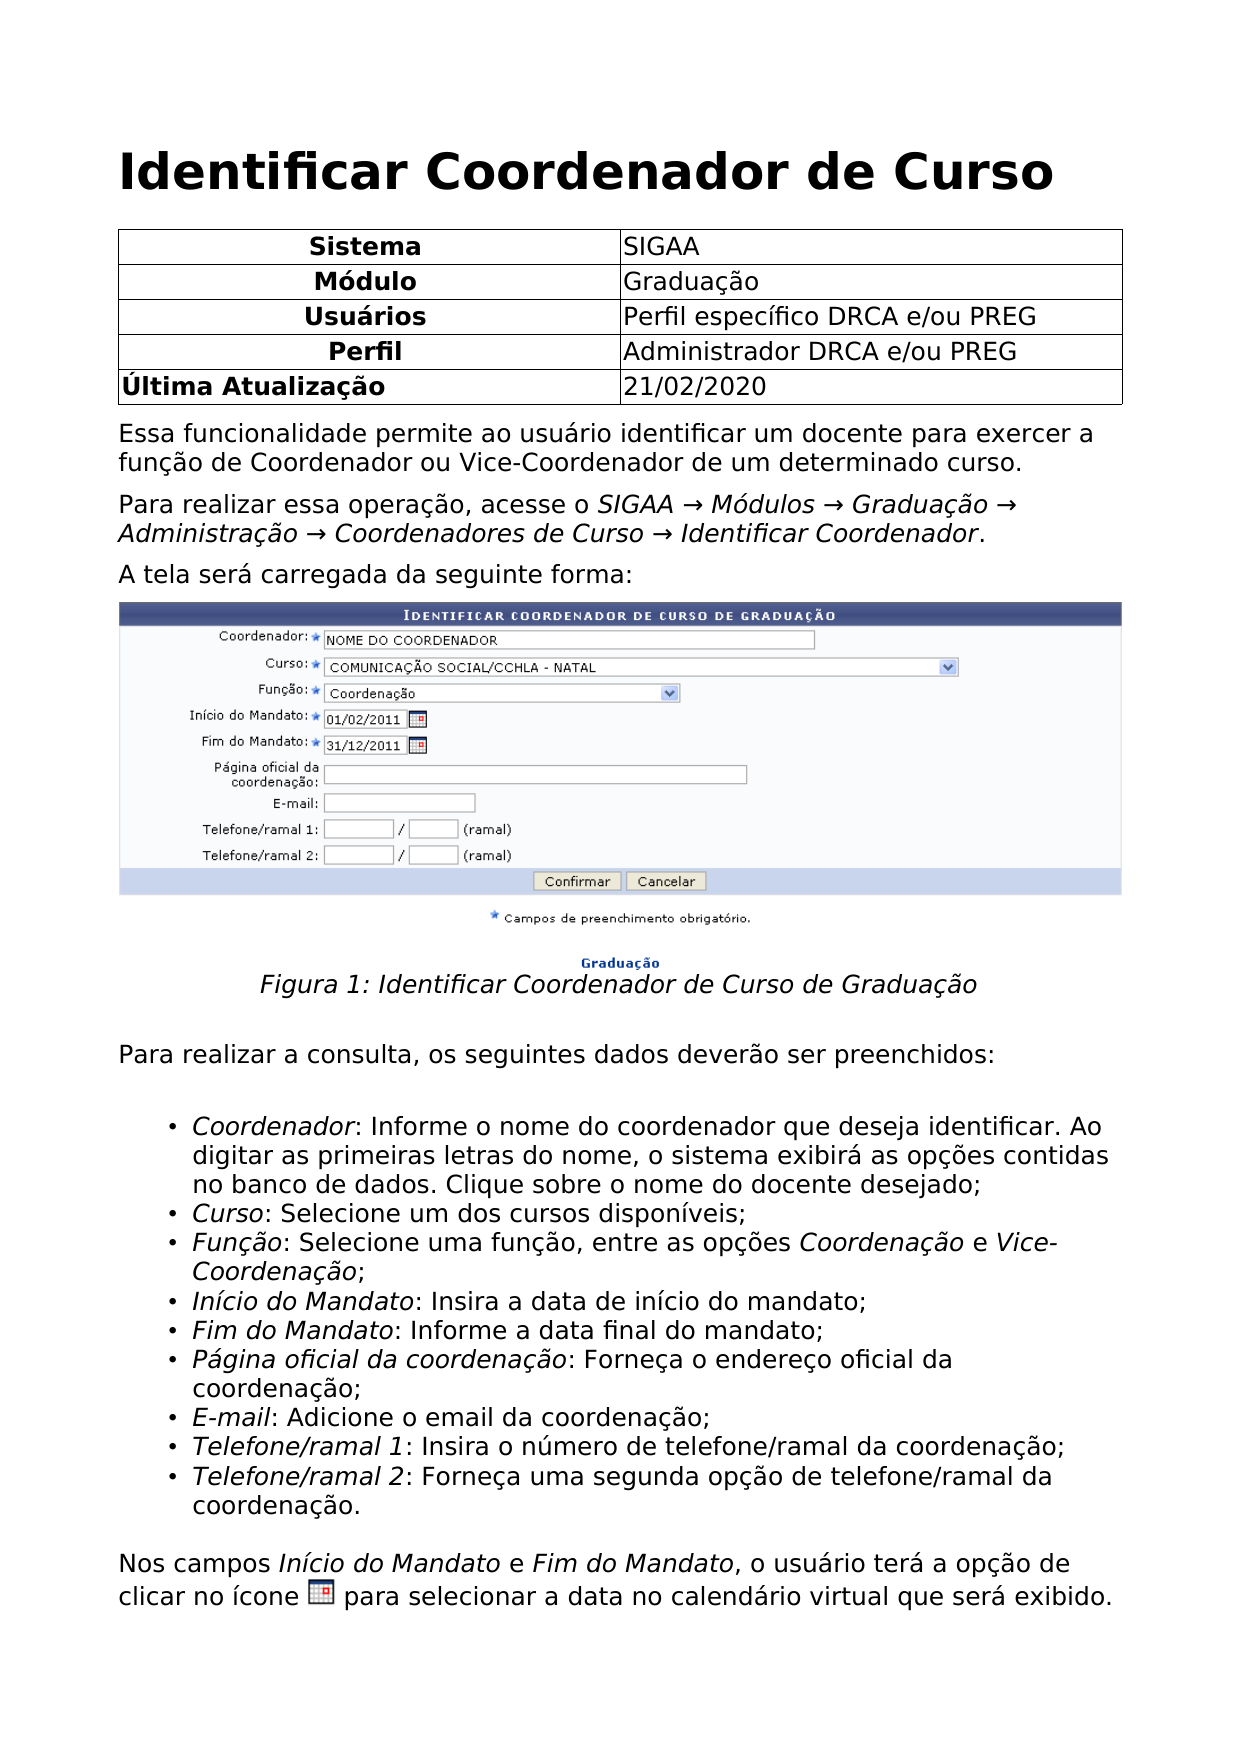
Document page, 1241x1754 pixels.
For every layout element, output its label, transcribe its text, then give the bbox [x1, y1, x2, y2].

text Figura 1: Identificar Coordenador de Curso de Graduação [118, 970, 1122, 999]
list Início do Mandato: Insira a data de início do mandato; [177, 1287, 1122, 1316]
table_cell Perfil específico DRCA e/ou PREG [621, 300, 1122, 334]
table_cell Usuários [119, 300, 620, 334]
list Fim do Mandato: Informe a data final do mandato; [177, 1316, 1122, 1345]
text Para realizar a consulta, os seguintes dados deverão ser preenchidos: [118, 1041, 1122, 1070]
list Página oficial da coordenação: Forneça o endereço oficial da coordenação; [177, 1345, 1122, 1403]
list Telefone/ramal 2: Forneça uma segunda opção de telefone/ramal da coordenação. [177, 1462, 1122, 1520]
list Curso: Selecione um dos cursos disponíveis; [177, 1199, 1122, 1228]
list Telefone/ramal 1: Insira o número de telefone/ramal da coordenação; [177, 1433, 1122, 1462]
table_header SIGAA [621, 230, 1122, 264]
text Nos campos Início do Mandato e Fim do Mandato, o usuário terá a opção de clicar no ícone para selecionar a data no calendário virtual que será exibido. [118, 1549, 1122, 1611]
table_cell Última Atualização [119, 370, 620, 404]
text Essa funcionalidade permite ao usuário identificar um docente para exercer a função de Coordenador ou Vice-Coordenador de um determinado curso. [118, 419, 1122, 477]
list Coordenador: Informe o nome do coordenador que deseja identificar. Ao digitar as primeiras letras do nome, o sistema exibirá as opções contidas no banco de dados. Clique sobre o nome do docente desejado; [177, 1112, 1122, 1199]
list E-mail: Adicione o email da coordenação; [177, 1403, 1122, 1433]
table_cell Graduação [621, 265, 1122, 299]
picture [118, 602, 1123, 970]
list Função: Selecione uma função, entre as opções Coordenação e Vice-Coordenação; [177, 1228, 1122, 1287]
text Para realizar essa operação, acesse o SIGAA → Módulos → Graduação → Administração → Coordenadores de Curso → Identificar Coordenador. [118, 490, 1122, 548]
table_cell Perfil [119, 335, 620, 369]
table_cell Administrador DRCA e/ou PREG [621, 335, 1122, 369]
text A tela será carregada da seguinte forma: [118, 561, 1122, 590]
subtitle Identificar Coordenador de Curso [118, 143, 1122, 201]
table_cell 21/02/2020 [621, 370, 1122, 404]
table_cell Módulo [119, 265, 620, 299]
picture [307, 1578, 336, 1606]
table_header Sistema [119, 230, 620, 264]
